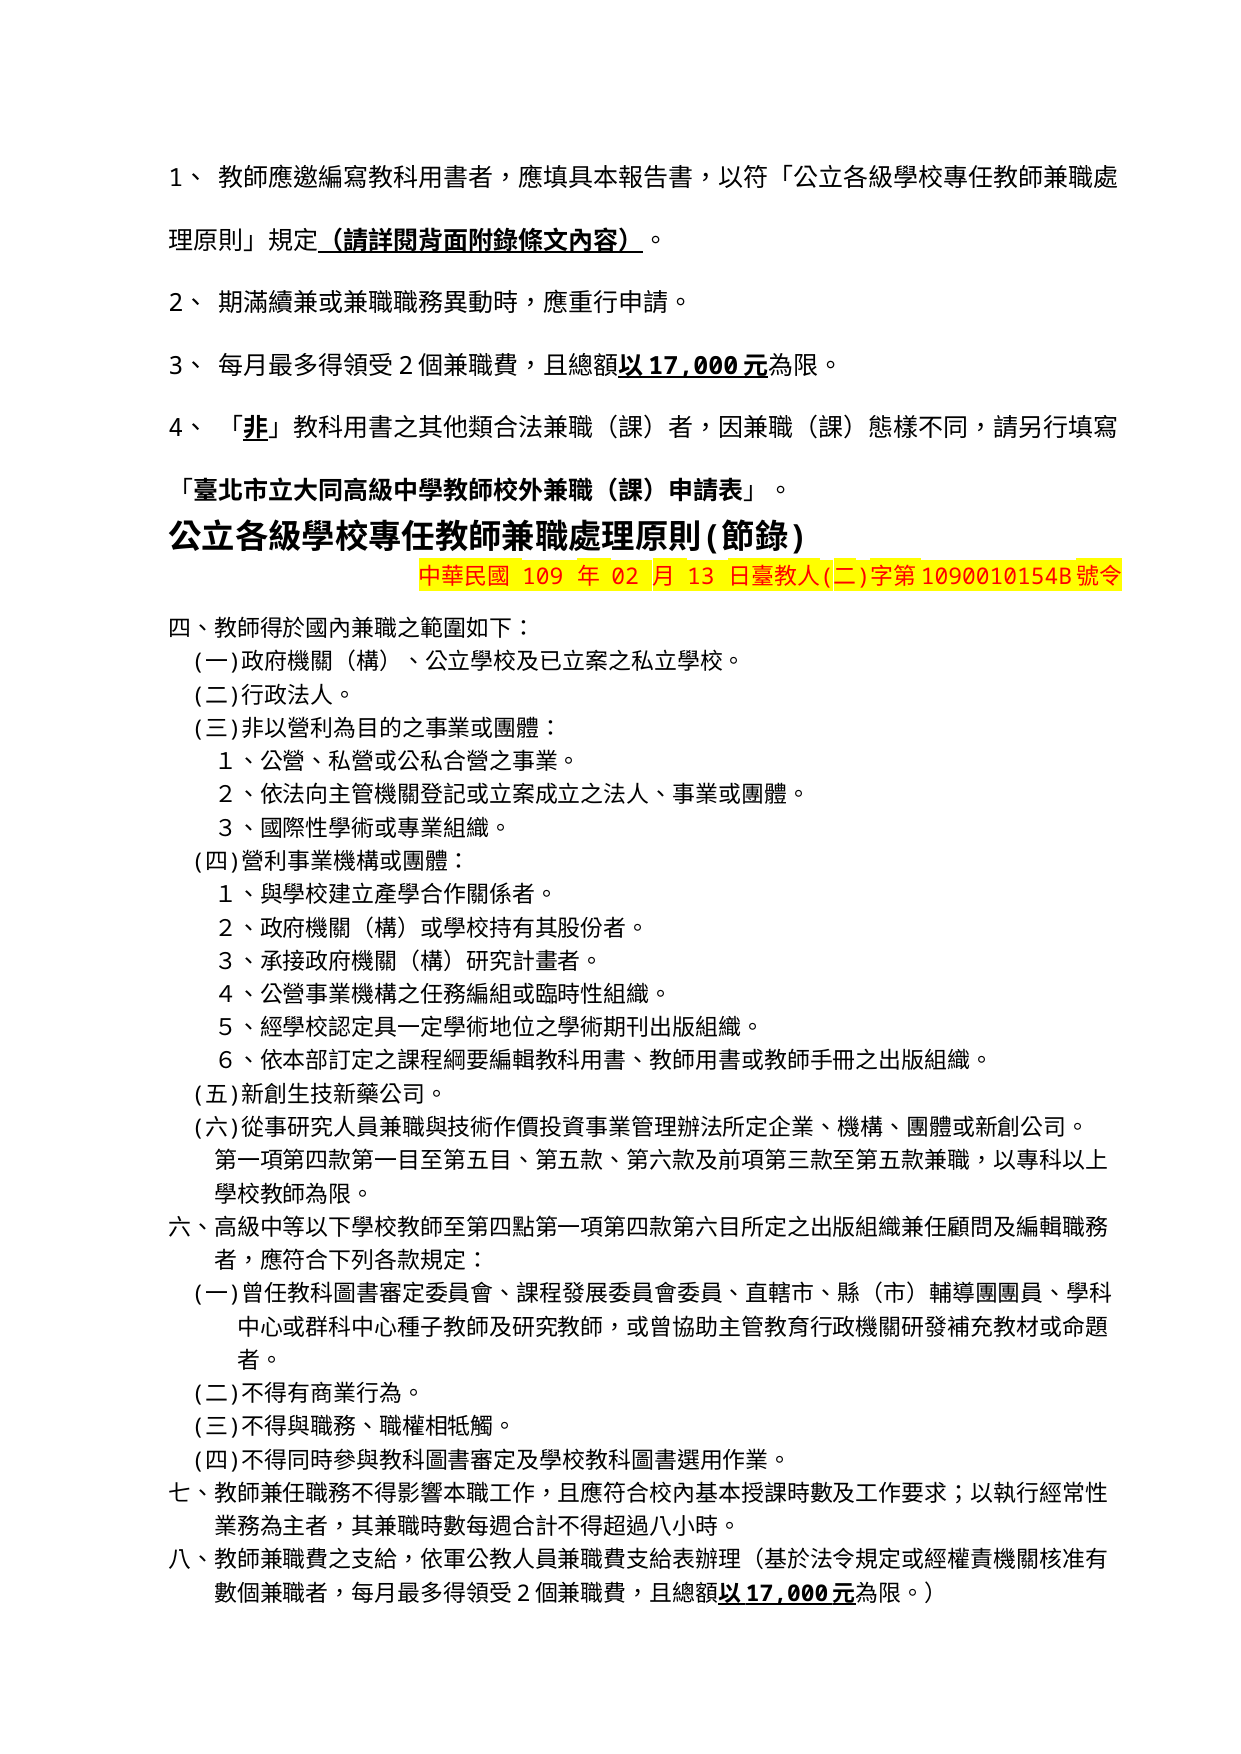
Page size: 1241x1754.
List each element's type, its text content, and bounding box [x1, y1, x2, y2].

text ６、依本部訂定之課程綱要編輯教科用書、教師用書或教師手冊之出版組織。 [168, 1042, 1122, 1076]
text (三)非以營利為目的之事業或團體： [168, 710, 1122, 743]
text ３、國際性學術或專業組織。 [168, 809, 1122, 843]
text (三)不得與職務、職權相牴觸。 [168, 1408, 1122, 1442]
text 七、教師兼任職務不得影響本職工作，且應符合校內基本授課時數及工作要求；以執行經常性業務為主者，其兼職時數每週合計不得超過八小時。 [168, 1475, 1122, 1541]
text (六)從事研究人員兼職與技術作價投資事業管理辦法所定企業、機構、團體或新創公司。 [168, 1109, 1122, 1142]
text (四)不得同時參與教科圖書審定及學校教科圖書選用作業。 [168, 1442, 1122, 1475]
text 公立各級學校專任教師兼職處理原則(節錄) [168, 509, 1122, 558]
list 「非」教科用書之其他類合法兼職（課）者，因兼職（課）態樣不同，請另行填寫「臺北市立大同高級中學教師校外兼職（課）申請表」。 [168, 384, 1122, 509]
text ３、承接政府機關（構）研究計畫者。 [168, 943, 1122, 976]
text ４、公營事業機構之任務編組或臨時性組織。 [168, 976, 1122, 1009]
text (五)新創生技新藥公司。 [168, 1076, 1122, 1109]
text (二)不得有商業行為。 [168, 1375, 1122, 1408]
text (一)曾任教科圖書審定委員會、課程發展委員會委員、直轄市、縣（市）輔導團團員、學科中心或群科中心種子教師及研究教師，或曾協助主管教育行政機關研發補充教材或命題者。 [168, 1275, 1122, 1375]
list 期滿續兼或兼職職務異動時，應重行申請。 [168, 259, 1122, 322]
text (一)政府機關（構）、公立學校及已立案之私立學校。 [168, 643, 1122, 676]
text (四)營利事業機構或團體： [168, 843, 1122, 876]
text 六、高級中等以下學校教師至第四點第一項第四款第六目所定之出版組織兼任顧問及編輯職務者，應符合下列各款規定： [168, 1209, 1122, 1275]
text 第一項第四款第一目至第五目、第五款、第六款及前項第三款至第五款兼職，以專科以上學校教師為限。 [168, 1142, 1122, 1209]
text 八、教師兼職費之支給，依軍公教人員兼職費支給表辦理（基於法令規定或經權責機關核准有數個兼職者，每月最多得領受2個兼職費，且總額以17,000元為限。） [168, 1541, 1122, 1608]
text ５、經學校認定具一定學術地位之學術期刊出版組織。 [168, 1009, 1122, 1042]
text (二)行政法人。 [168, 676, 1122, 710]
text ２、依法向主管機關登記或立案成立之法人、事業或團體。 [168, 776, 1122, 809]
text １、公營、私營或公私合營之事業。 [168, 743, 1122, 776]
list 教師應邀編寫教科用書者，應填具本報告書，以符「公立各級學校專任教師兼職處理原則」規定（請詳閱背面附錄條文內容）。 [168, 134, 1122, 259]
text １、與學校建立產學合作關係者。 [168, 876, 1122, 909]
list 每月最多得領受2個兼職費，且總額以17,000元為限。 [168, 322, 1122, 384]
text ２、政府機關（構）或學校持有其股份者。 [168, 909, 1122, 943]
text 四、教師得於國內兼職之範圍如下： [168, 610, 1122, 643]
text 中華民國 109 年 02 月 13 日臺教人(二)字第1090010154B號令 [168, 558, 1122, 591]
